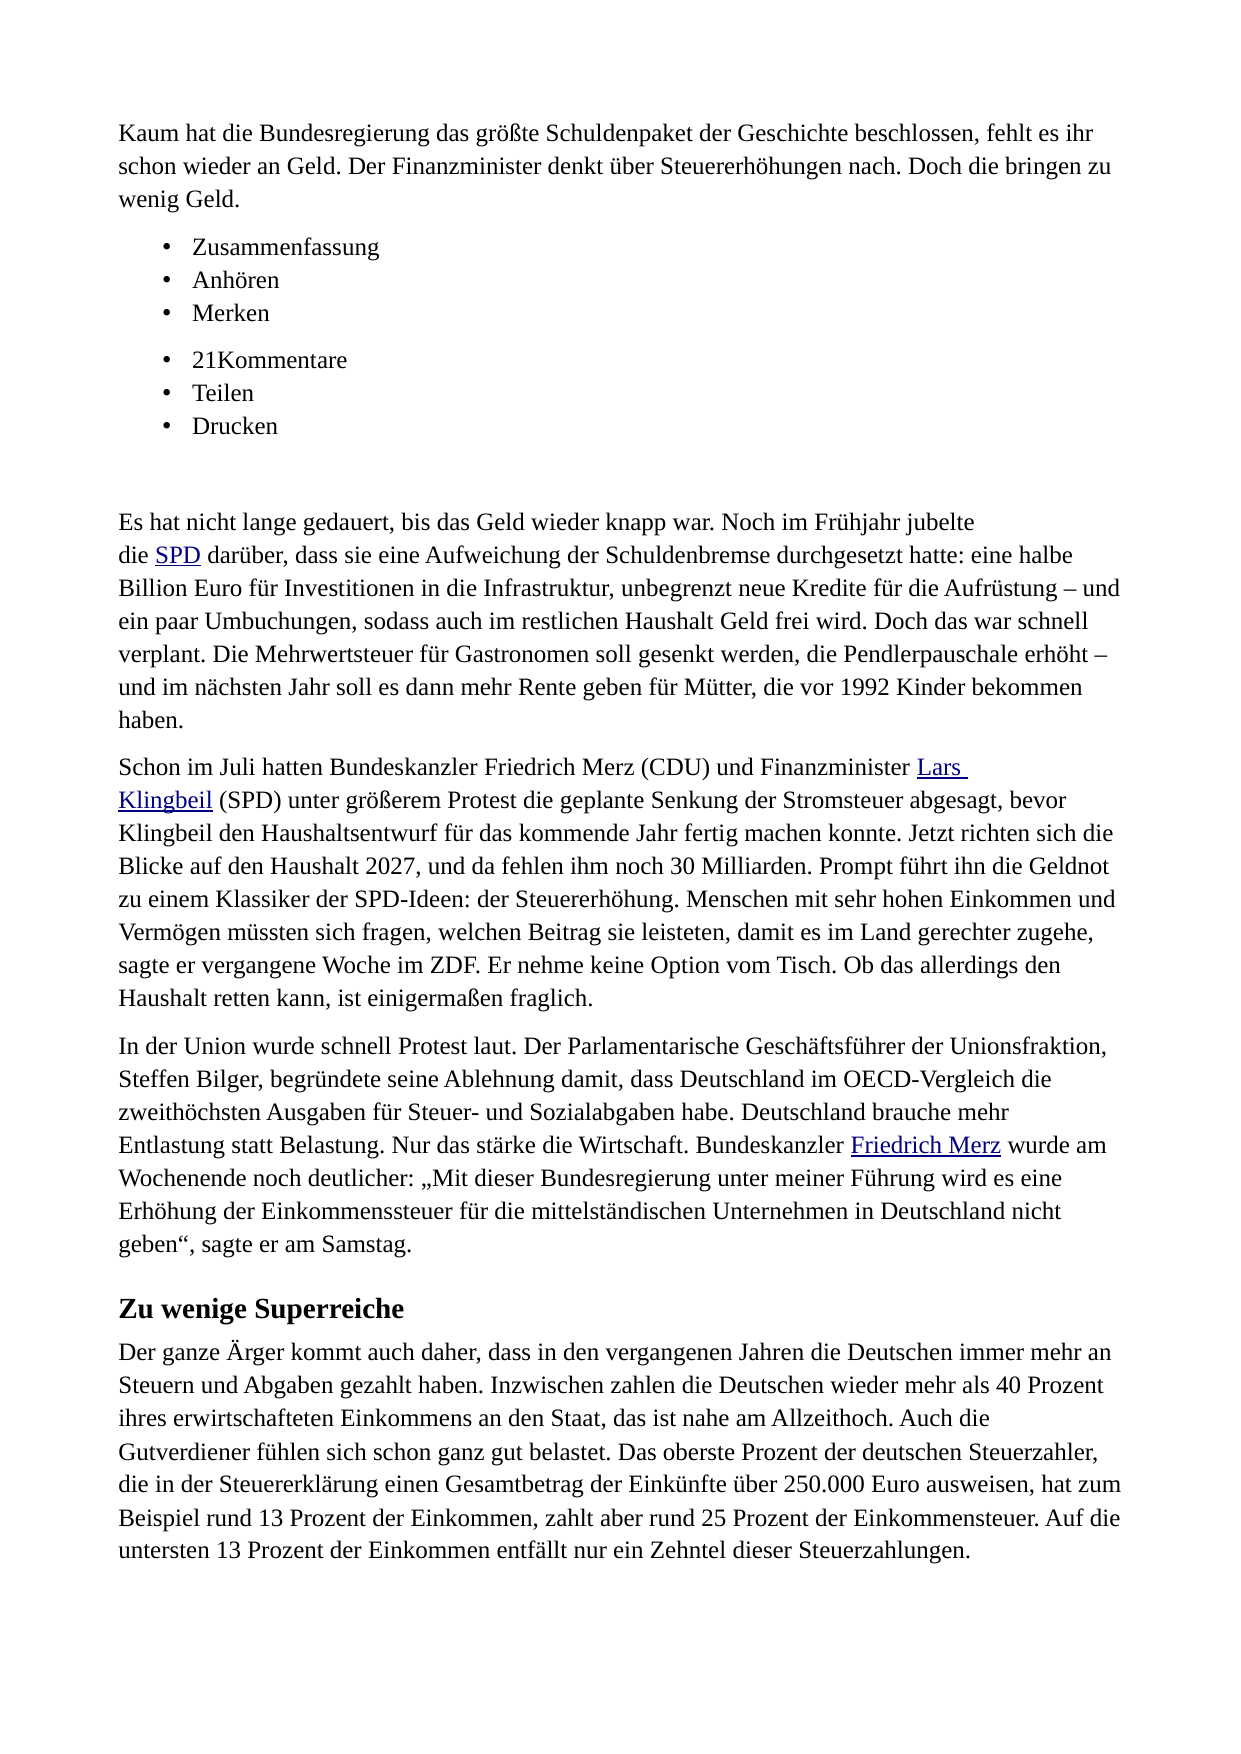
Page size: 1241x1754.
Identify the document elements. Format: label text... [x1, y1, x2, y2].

subtitle Zu wenige Superreiche [118, 1291, 1122, 1325]
list Teilen [162, 378, 1122, 407]
list 21Kommentare [162, 345, 1122, 374]
text Kaum hat die Bundesregierung das größte Schuldenpaket der Geschichte beschlossen, fehlt es ihr schon wieder an Geld. Der Finanzminister denkt über Steuererhöhungen nach. Doch die bringen zu wenig Geld. [118, 118, 1122, 213]
list Drucken [162, 411, 1122, 440]
list Merken [162, 298, 1122, 327]
list Anhören [162, 265, 1122, 293]
text Schon im Juli hatten Bundeskanzler Friedrich Merz (CDU) und Finanzminister Lars Klingbeil (SPD) unter größerem Protest die geplante Senkung der Stromsteuer abgesagt, bevor Klingbeil den Haushaltsentwurf für das kommende Jahr fertig machen konnte. Jetzt richten sich die Blicke auf den Haushalt 2027, und da fehlen ihm noch 30 Milliarden. Prompt führt ihn die Geldnot zu einem Klassiker der SPD-Ideen: der Steuererhöhung. Menschen mit sehr hohen Einkommen und Vermögen müssten sich fragen, welchen Beitrag sie leisteten, damit es im Land gerechter zugehe, sagte er vergangene Woche im ZDF. Er nehme keine Option vom Tisch. Ob das allerdings den Haushalt retten kann, ist einigermaßen fraglich. [118, 752, 1122, 1012]
text Es hat nicht lange gedauert, bis das Geld wieder knapp war. Noch im Frühjahr jubelte die SPD darüber, dass sie eine Aufweichung der Schuldenbremse durchgesetzt hatte: eine halbe Billion Euro für Investitionen in die Infrastruktur, unbegrenzt neue Kredite für die Aufrüstung – und ein paar Umbuchungen, sodass auch im restlichen Haushalt Geld frei wird. Doch das war schnell verplant. Die Mehrwertsteuer für Gastronomen soll gesenkt werden, die Pendlerpauschale erhöht – und im nächsten Jahr soll es dann mehr Rente geben für Mütter, die vor 1992 Kinder bekommen haben. [118, 507, 1122, 733]
list Zusammenfassung [162, 232, 1122, 261]
text In der Union wurde schnell Protest laut. Der Parlamentarische Geschäftsführer der Unionsfraktion, Steffen Bilger, begründete seine Ablehnung damit, dass Deutschland im OECD-Vergleich die zweithöchsten Ausgaben für Steuer- und Sozialabgaben habe. Deutschland brauche mehr Entlastung statt Belastung. Nur das stärke die Wirtschaft. Bundeskanzler Friedrich Merz wurde am Wochenende noch deutlicher: „Mit dieser Bundesregierung unter meiner Führung wird es eine Erhöhung der Einkommenssteuer für die mittelständischen Unternehmen in Deutschland nicht geben“, sagte er am Samstag. [118, 1031, 1122, 1258]
text Der ganze Ärger kommt auch daher, dass in den vergangenen Jahren die Deutschen immer mehr an Steuern und Abgaben gezahlt haben. Inzwischen zahlen die Deutschen wieder mehr als 40 Prozent ihres erwirtschafteten Einkommens an den Staat, das ist nahe am Allzeithoch. Auch die Gutverdiener fühlen sich schon ganz gut belastet. Das oberste Prozent der deutschen Steuerzahler, die in der Steuererklärung einen Gesamtbetrag der Einkünfte über 250.000 Euro ausweisen, hat zum Beispiel rund 13 Prozent der Einkommen, zahlt aber rund 25 Prozent der Einkommensteuer. Auf die untersten 13 Prozent der Einkommen entfällt nur ein Zehntel dieser Steuerzahlungen. [118, 1337, 1122, 1564]
